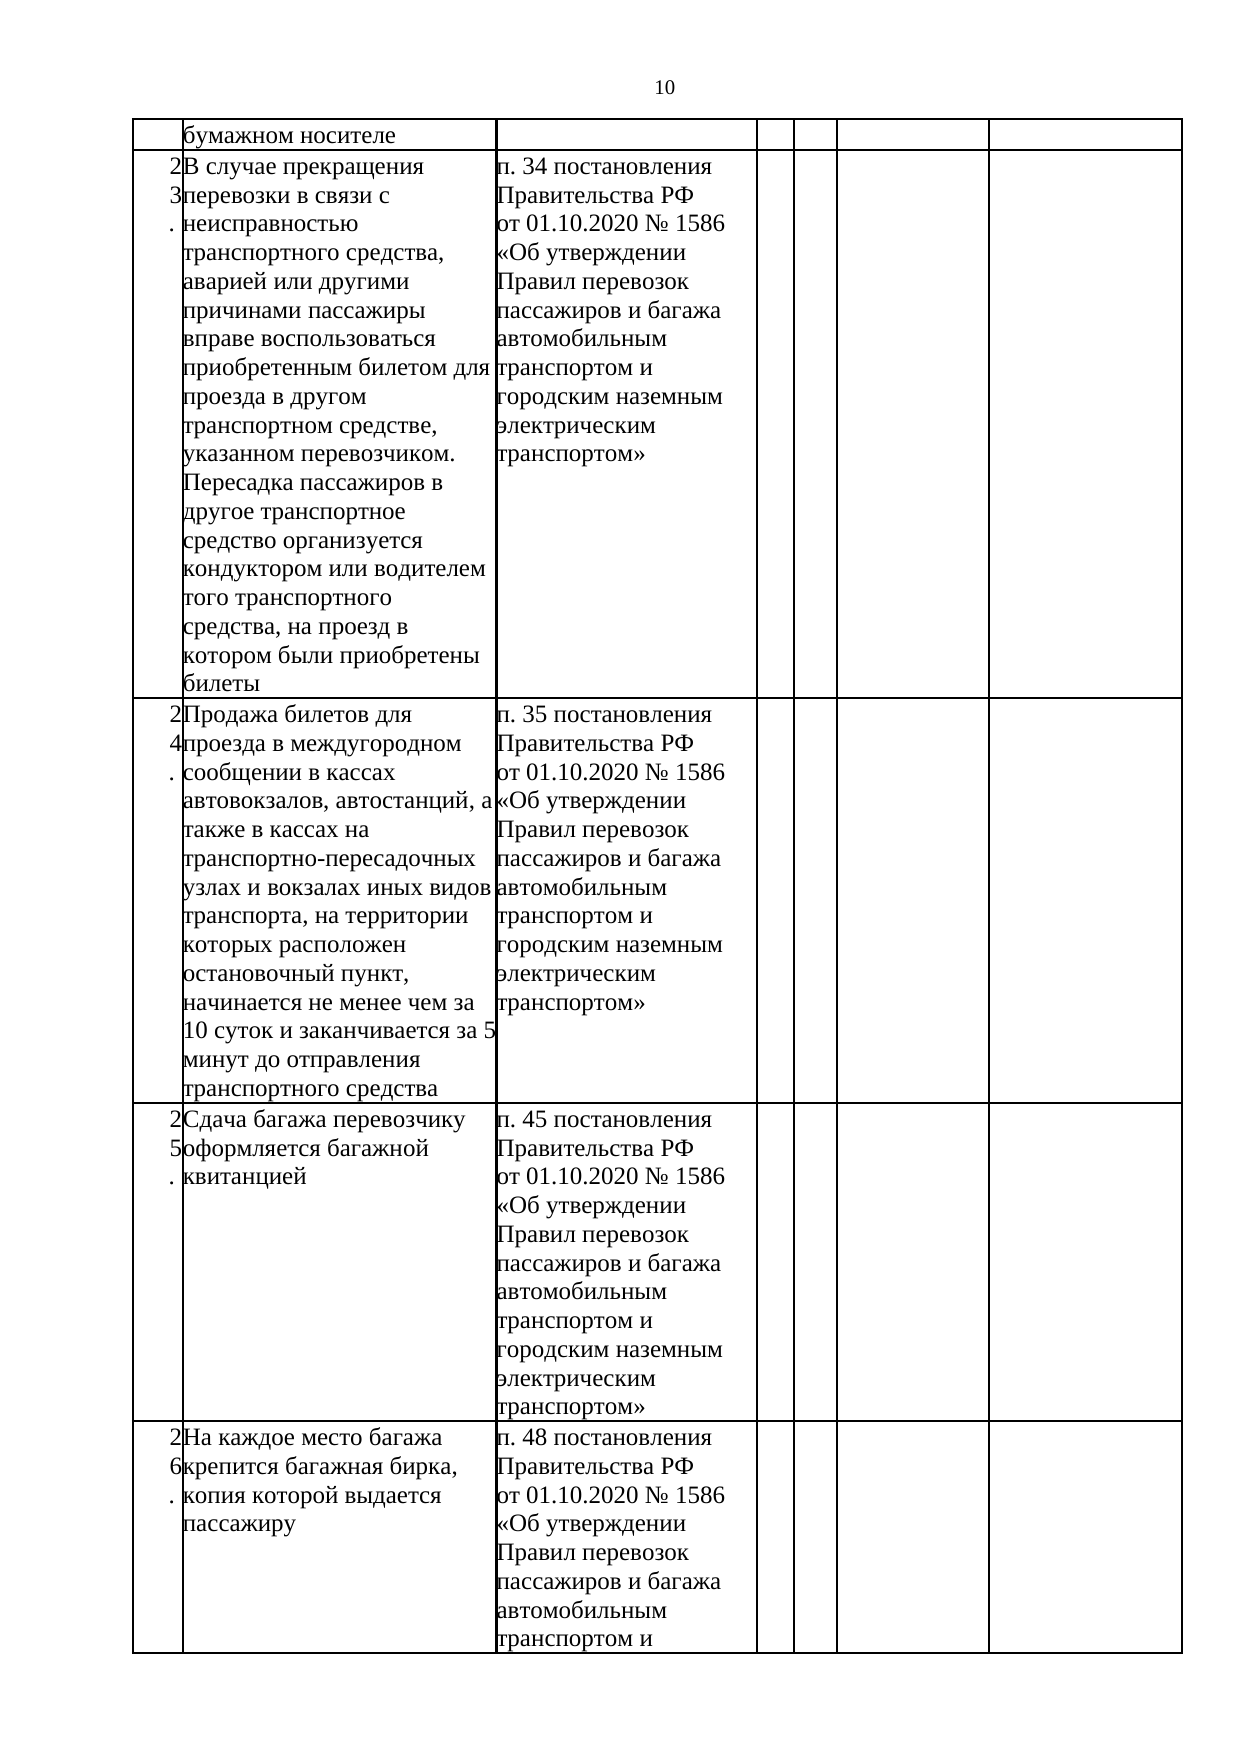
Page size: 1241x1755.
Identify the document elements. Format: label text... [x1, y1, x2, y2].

table_cell [795, 120, 836, 149]
table_cell п. 48 постановления Правительства РФ от 01.10.2020 № 1586 «Об утверждении Правил перевозок пассажиров и багажа автомобильным транспортом и [498, 1422, 756, 1652]
table_cell [990, 1104, 1181, 1420]
table_cell Продажа билетов для проезда в междугородном сообщении в кассах автовокзалов, автостанций, а также в кассах на транспортно-пересадочных узлах и вокзалах иных видов транспорта, на территории которых расположен остановочный пункт, начинается не менее чем за 10 суток и заканчивается за 5 минут до отправления транспортного средства [184, 699, 495, 1102]
table_cell бумажном носителе [184, 120, 495, 149]
table_cell [990, 151, 1181, 697]
table_cell [795, 699, 836, 1102]
table_cell [838, 699, 988, 1102]
table_cell [795, 151, 836, 697]
table_cell [758, 1422, 793, 1652]
table_cell [134, 151, 182, 697]
table_cell п. 34 постановления Правительства РФ от 01.10.2020 № 1586 «Об утверждении Правил перевозок пассажиров и багажа автомобильным транспортом и городским наземным электрическим транспортом» [498, 151, 756, 697]
table_cell [838, 1104, 988, 1420]
table_cell [498, 120, 756, 149]
table_cell [134, 1422, 182, 1652]
table_cell [838, 151, 988, 697]
table_cell На каждое место багажа крепится багажная бирка, копия которой выдается пассажиру [184, 1422, 495, 1652]
table_cell В случае прекращения перевозки в связи с неисправностью транспортного средства, аварией или другими причинами пассажиры вправе воспользоваться приобретенным билетом для проезда в другом транспортном средстве, указанном перевозчиком. Пересадка пассажиров в другое транспортное средство организуется кондуктором или водителем того транспортного средства, на проезд в котором были приобретены билеты [184, 151, 495, 697]
table_cell [990, 1422, 1181, 1652]
table_cell Сдача багажа перевозчику оформляется багажной квитанцией [184, 1104, 495, 1420]
table_cell [795, 1422, 836, 1652]
table_cell п. 35 постановления Правительства РФ от 01.10.2020 № 1586 «Об утверждении Правил перевозок пассажиров и багажа автомобильным транспортом и городским наземным электрическим транспортом» [498, 699, 756, 1102]
table_cell п. 45 постановления Правительства РФ от 01.10.2020 № 1586 «Об утверждении Правил перевозок пассажиров и багажа автомобильным транспортом и городским наземным электрическим транспортом» [498, 1104, 756, 1420]
table_cell [990, 120, 1181, 149]
table_cell [795, 1104, 836, 1420]
table_cell [990, 699, 1181, 1102]
table_cell [838, 1422, 988, 1652]
table_cell [134, 120, 182, 149]
table_cell [838, 120, 988, 149]
table_cell [758, 1104, 793, 1420]
table_cell [758, 151, 793, 697]
table_cell [134, 699, 182, 1102]
table_cell [758, 120, 793, 149]
table_cell [758, 699, 793, 1102]
table_cell [134, 1104, 182, 1420]
